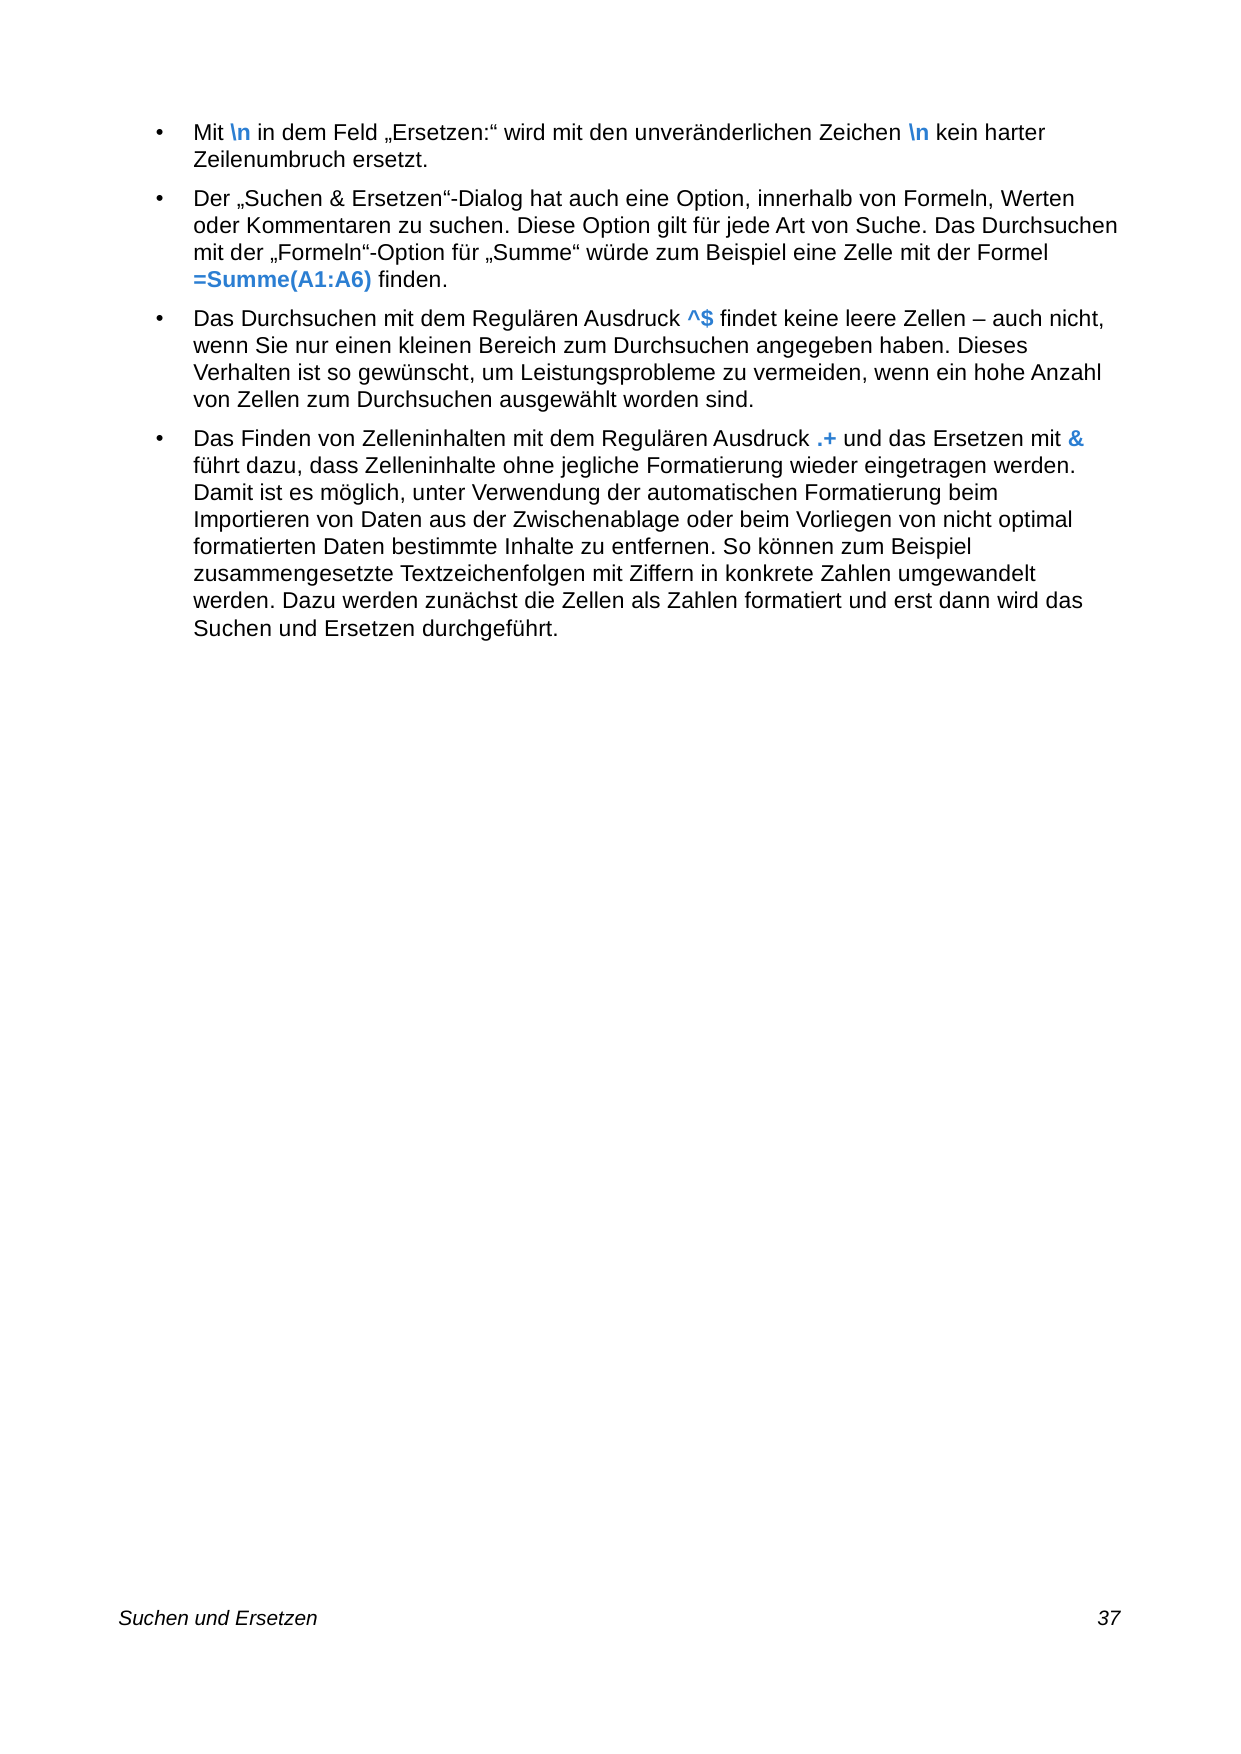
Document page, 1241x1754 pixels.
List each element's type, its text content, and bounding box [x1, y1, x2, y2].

list Der „Suchen & Ersetzen“-Dialog hat auch eine Option, innerhalb von Formeln, Werten oder Kommentaren zu suchen. Diese Option gilt für jede Art von Suche. Das Durchsuchen mit der „Formeln“-Option für „Summe“ würde zum Beispiel eine Zelle mit der Formel =Summe(A1:A6) finden. [156, 184, 1122, 292]
list Mit \n in dem Feld „Ersetzen:“ wird mit den unveränderlichen Zeichen \n kein harter Zeilenumbruch ersetzt. [156, 118, 1122, 172]
list Das Durchsuchen mit dem Regulären Ausdruck ^$ findet keine leere Zellen – auch nicht, wenn Sie nur einen kleinen Bereich zum Durchsuchen angegeben haben. Dieses Verhalten ist so gewünscht, um Leistungsprobleme zu vermeiden, wenn ein hohe Anzahl von Zellen zum Durchsuchen ausgewählt worden sind. [156, 304, 1122, 412]
list Das Finden von Zelleninhalten mit dem Regulären Ausdruck .+ und das Ersetzen mit & führt dazu, dass Zelleninhalte ohne jegliche Formatierung wieder eingetragen werden. Damit ist es möglich, unter Verwendung der automatischen Formatierung beim Importieren von Daten aus der Zwischenablage oder beim Vorliegen von nicht optimal formatierten Daten bestimmte Inhalte zu entfernen. So können zum Beispiel zusammengesetzte Textzeichenfolgen mit Ziffern in konkrete Zahlen umgewandelt werden. Dazu werden zunächst die Zellen als Zahlen formatiert und erst dann wird das Suchen und Ersetzen durchgeführt. [156, 424, 1122, 641]
